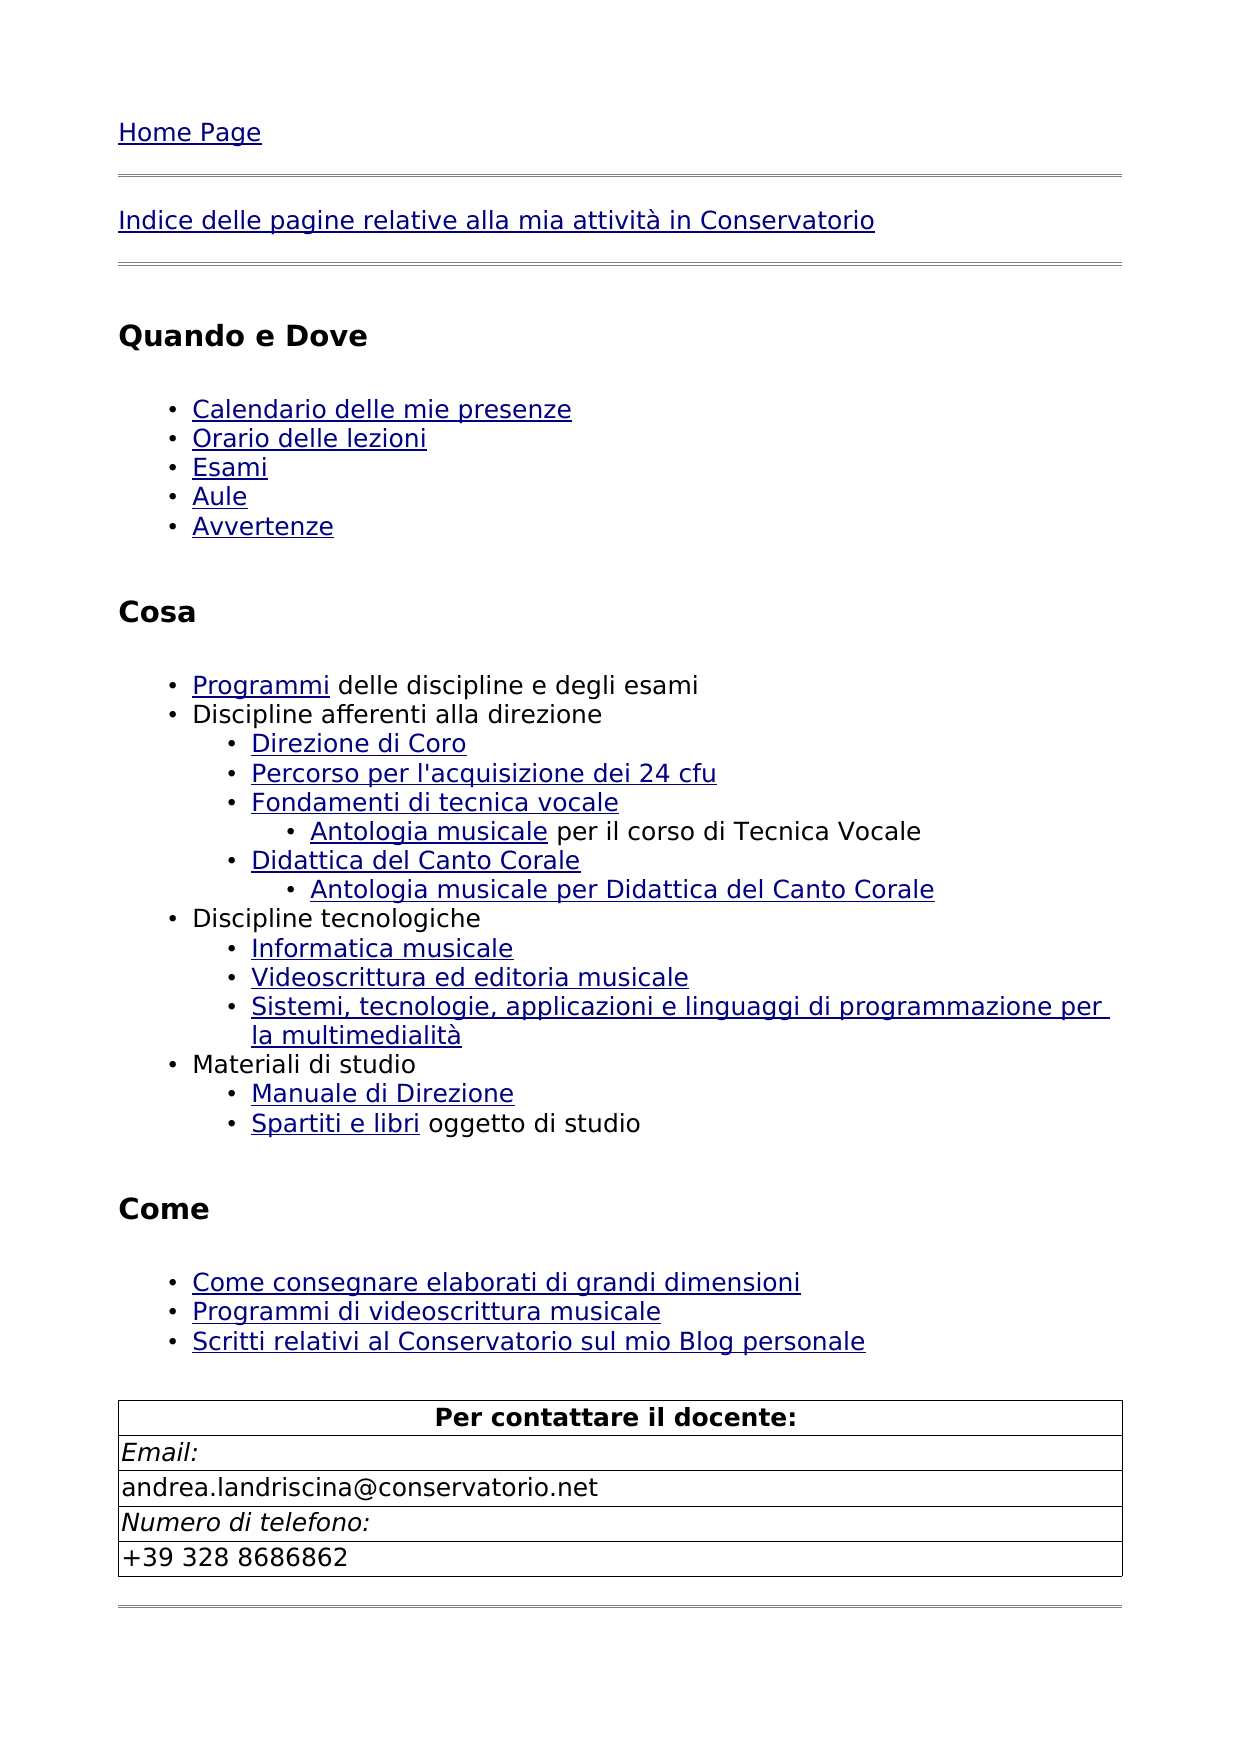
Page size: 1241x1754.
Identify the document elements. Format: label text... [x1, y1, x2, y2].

list Discipline afferenti alla direzione [177, 701, 1122, 730]
list Sistemi, tecnologie, applicazioni e linguaggi di programmazione per la multimedialità [236, 992, 1122, 1051]
list Orario delle lezioni [177, 424, 1122, 453]
subtitle Quando e Dove [118, 319, 1122, 353]
text Home Page [118, 118, 1122, 147]
table_cell +39 328 8686862 [119, 1542, 1122, 1576]
list Calendario delle mie presenze [177, 395, 1122, 424]
list Direzione di Coro [236, 730, 1122, 759]
list Videoscrittura ed editoria musicale [236, 963, 1122, 992]
list Come consegnare elaborati di grandi dimensioni [177, 1268, 1122, 1298]
list Materiali di studio [177, 1051, 1122, 1080]
subtitle Come [118, 1192, 1122, 1226]
list Aule [177, 483, 1122, 512]
list Discipline tecnologiche [177, 905, 1122, 934]
list Programmi delle discipline e degli esami [177, 671, 1122, 701]
list Spartiti e libri oggetto di studio [236, 1109, 1122, 1138]
table_header Per contattare il docente: [119, 1401, 1122, 1435]
list Fondamenti di tecnica vocale [236, 788, 1122, 817]
text Indice delle pagine relative alla mia attività in Conservatorio [118, 206, 1122, 235]
list Didattica del Canto Corale [236, 846, 1122, 876]
list Antologia musicale per il corso di Tecnica Vocale [295, 817, 1122, 846]
table_cell Numero di telefono: [119, 1507, 1122, 1541]
table_cell Email: [119, 1436, 1122, 1470]
list Avvertenze [177, 512, 1122, 541]
list Antologia musicale per Didattica del Canto Corale [295, 876, 1122, 905]
subtitle Cosa [118, 595, 1122, 629]
table_cell andrea.landriscina@conservatorio.net [119, 1471, 1122, 1506]
list Manuale di Direzione [236, 1080, 1122, 1109]
list Programmi di videoscrittura musicale [177, 1298, 1122, 1327]
list Esami [177, 453, 1122, 483]
list Scritti relativi al Conservatorio sul mio Blog personale [177, 1327, 1122, 1356]
list Informatica musicale [236, 934, 1122, 963]
list Percorso per l'acquisizione dei 24 cfu [236, 759, 1122, 788]
